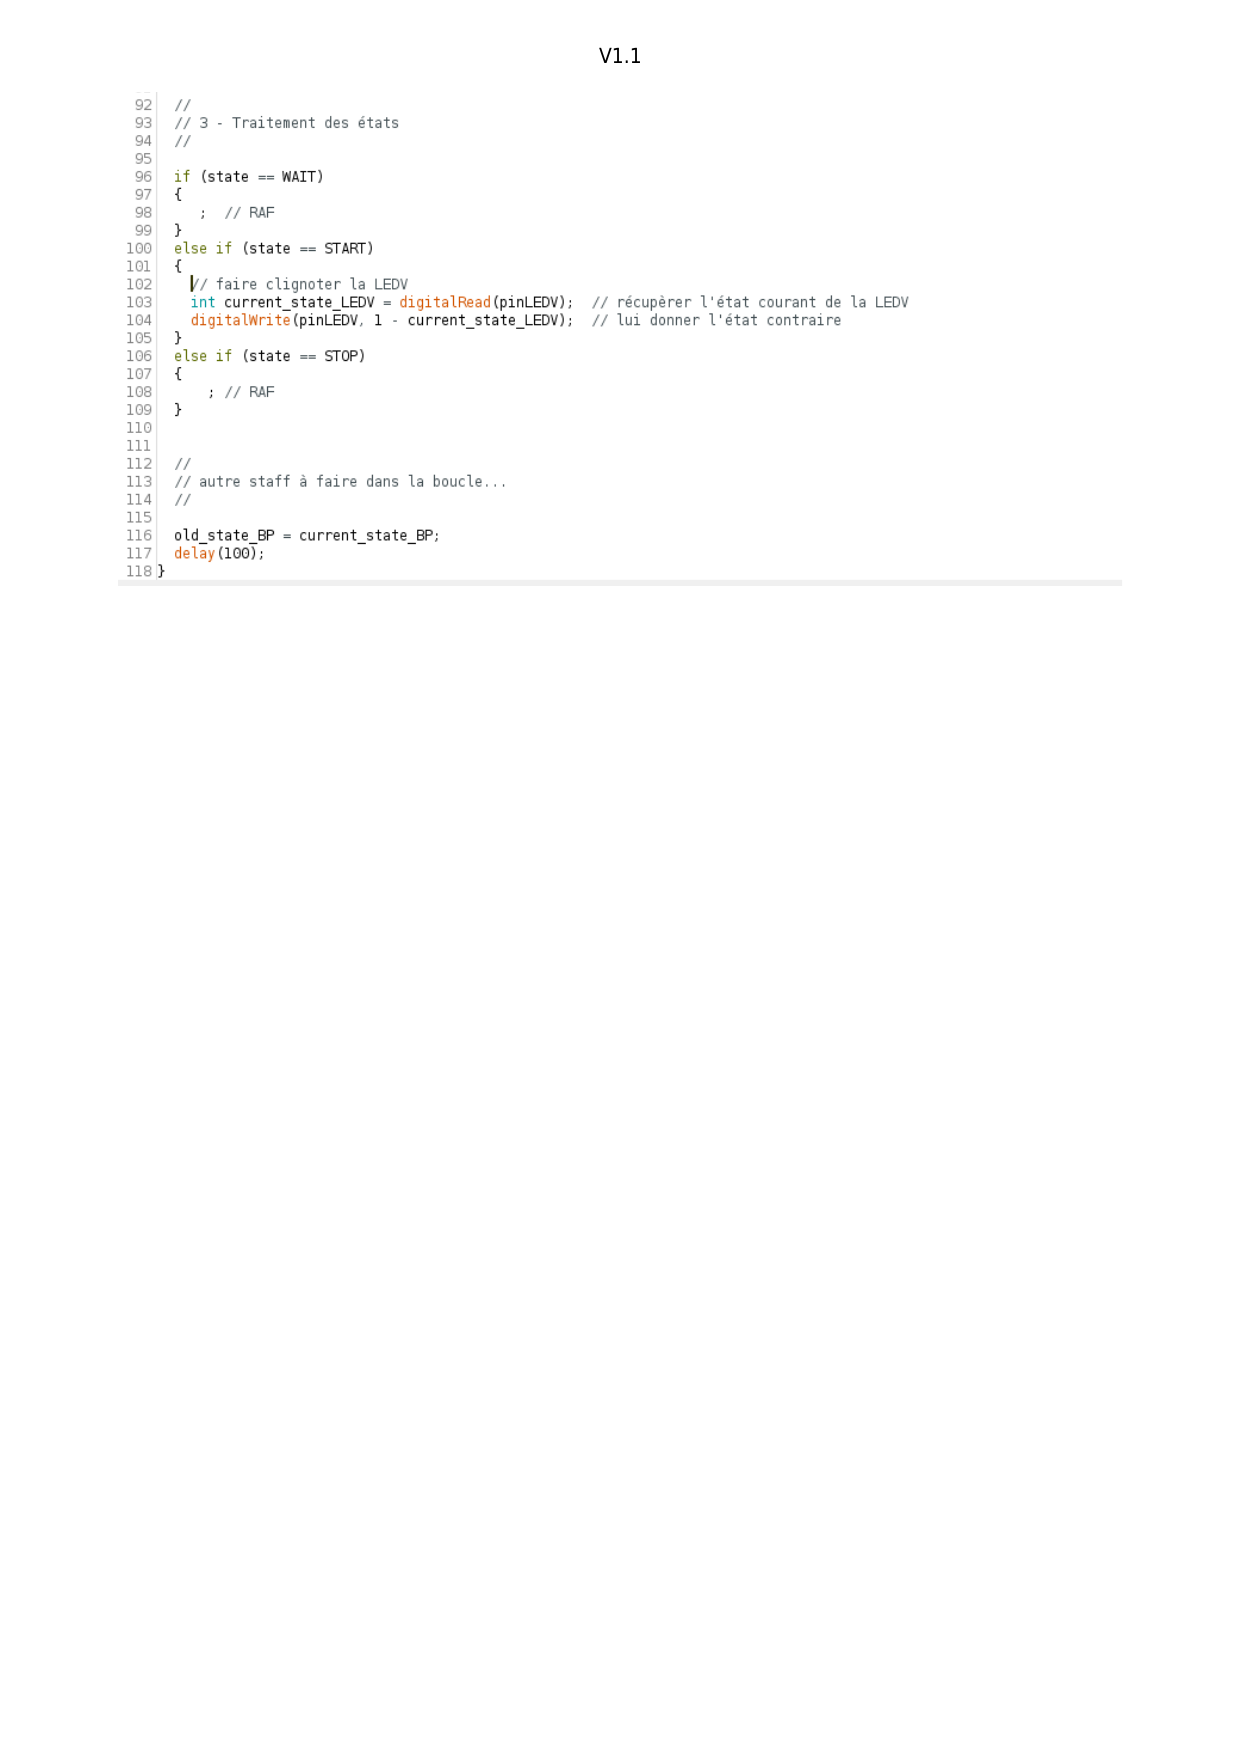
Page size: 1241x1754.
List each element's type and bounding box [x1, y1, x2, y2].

picture [118, 92, 1123, 586]
